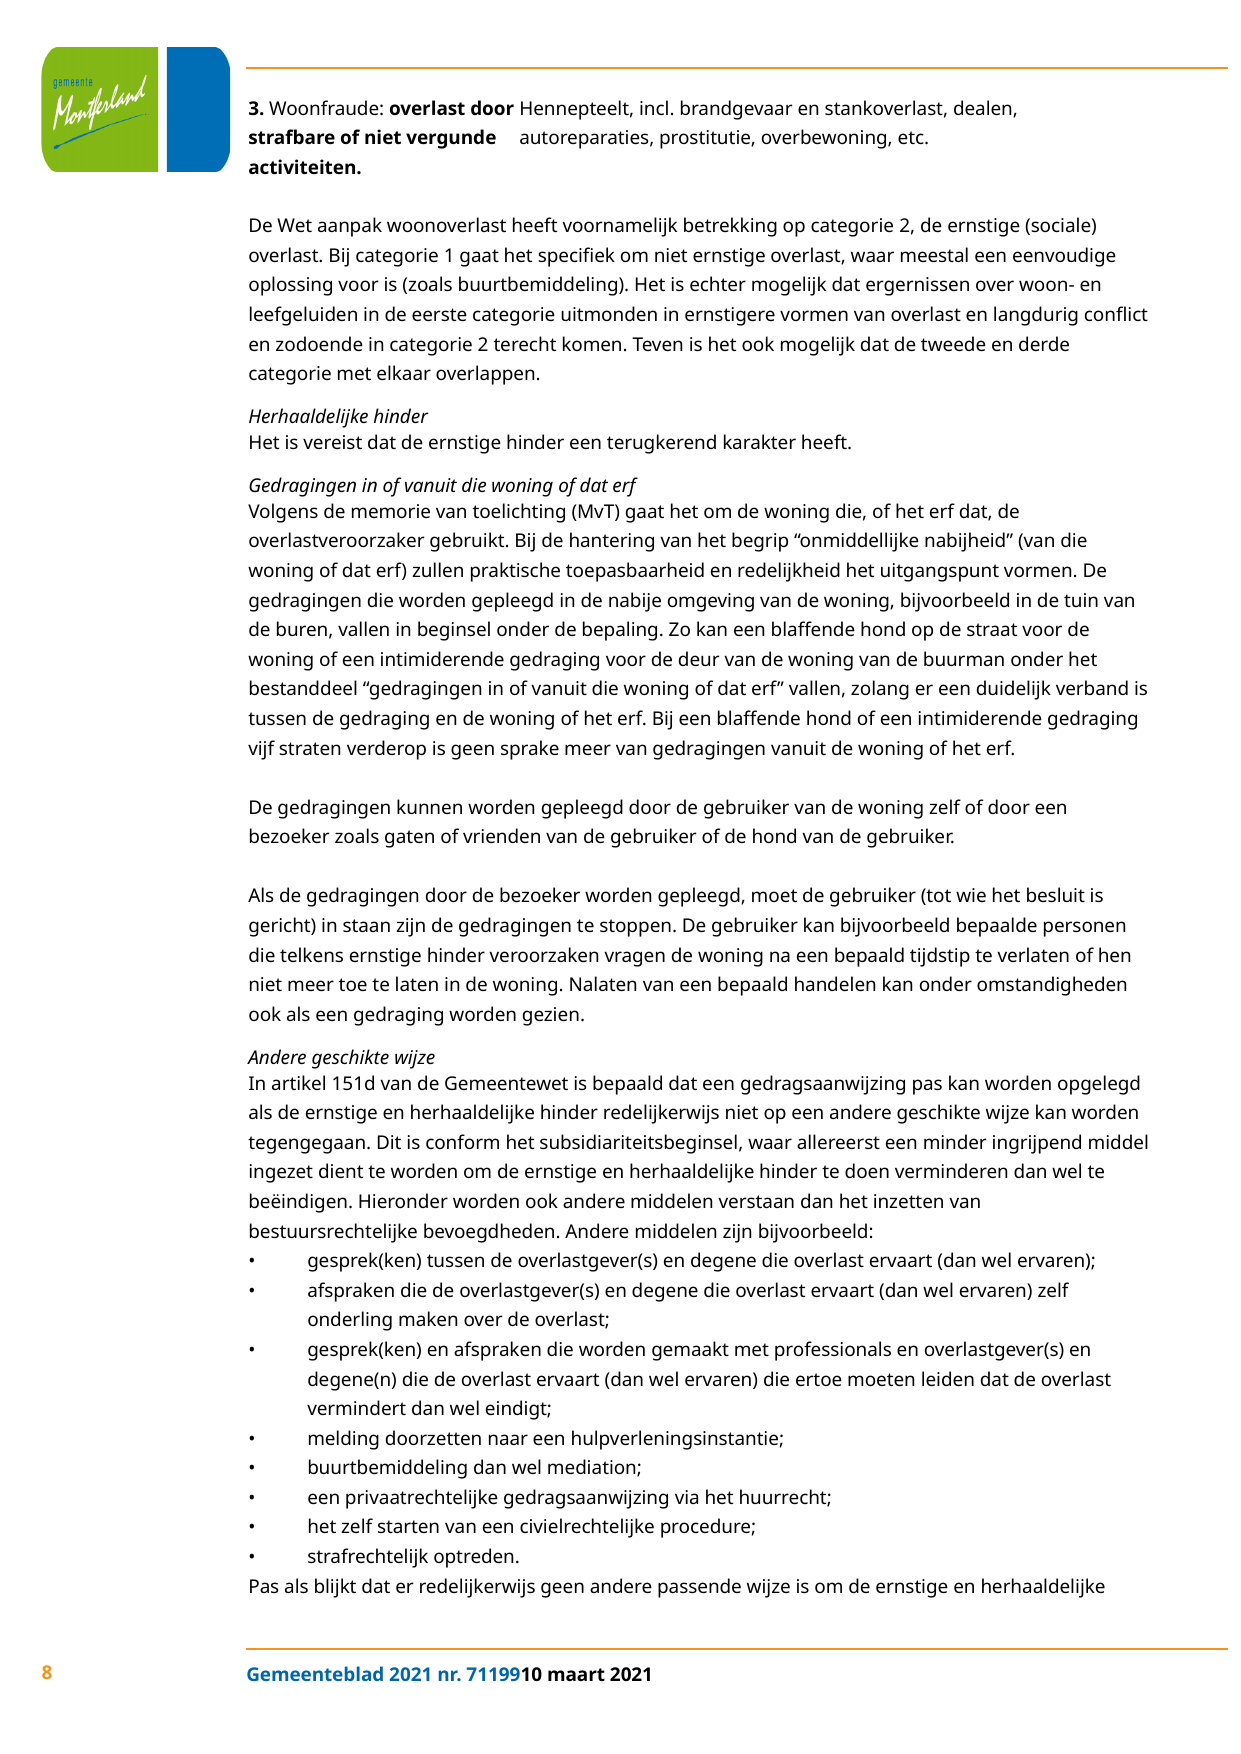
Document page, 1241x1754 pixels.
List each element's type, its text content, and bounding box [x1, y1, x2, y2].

text In artikel 151d van de Gemeentewet is bepaald dat een gedragsaanwijzing pas kan worden opgelegd als de ernstige en herhaaldelijke hinder redelijkerwijs niet op een andere geschikte wijze kan worden tegengegaan. Dit is conform het subsidiariteitsbeginsel, waar allereerst een minder ingrijpend middel ingezet dient te worden om de ernstige en herhaaldelijke hinder te doen verminderen dan wel te beëindigen. Hieronder worden ook andere middelen verstaan dan het inzetten van bestuursrechtelijke bevoegdheden. Andere middelen zijn bijvoorbeeld: [248, 1070, 1152, 1243]
text Gedragingen in of vanuit die woning of dat erf [248, 472, 1152, 498]
picture [41, 47, 231, 172]
table_cell Hennepteelt, incl. brandgevaar en stankoverlast, dealen, autoreparaties, prostitutie, overbewoning, etc. [519, 95, 1152, 180]
text Als de gedragingen door de bezoeker worden gepleegd, moet de gebruiker (tot wie het besluit is gericht) in staan zijn de gedragingen te stoppen. De gebruiker kan bijvoorbeeld bepaalde personen die telkens ernstige hinder veroorzaken vragen de woning na een bepaald tijdstip te verlaten of hen niet meer toe te laten in de woning. Nalaten van een bepaald handelen kan onder omstandigheden ook als een gedraging worden gezien. [248, 883, 1152, 1027]
list melding doorzetten naar een hulpverleningsinstantie; [248, 1425, 1152, 1451]
text Herhaaldelijke hinder [248, 403, 1152, 429]
list buurtbemiddeling dan wel mediation; [248, 1454, 1152, 1480]
text Het is vereist dat de ernstige hinder een terugkerend karakter heeft. [248, 429, 1152, 455]
table_cell 3. Woonfraude: overlast door strafbare of niet vergunde activiteiten. [248, 95, 519, 180]
text Pas als blijkt dat er redelijkerwijs geen andere passende wijze is om de ernstige en herhaaldelijke [248, 1573, 1152, 1598]
text Andere geschikte wijze [248, 1044, 1152, 1070]
text Volgens de memorie van toelichting (MvT) gaat het om de woning die, of het erf dat, de overlastveroorzaker gebruikt. Bij de hantering van het begrip “onmiddellijke nabijheid” (van die woning of dat erf) zullen praktische toepasbaarheid en redelijkheid het uitgangspunt vormen. De gedragingen die worden gepleegd in de nabije omgeving van de woning, bijvoorbeeld in de tuin van de buren, vallen in beginsel onder de bepaling. Zo kan een blaffende hond op de straat voor de woning of een intimiderende gedraging voor de deur van de woning van de buurman onder het bestanddeel “gedragingen in of vanuit die woning of dat erf” vallen, zolang er een duidelijk verband is tussen de gedraging en de woning of het erf. Bij een blaffende hond of een intimiderende gedraging vijf straten verderop is geen sprake meer van gedragingen vanuit de woning of het erf. [248, 498, 1152, 761]
list het zelf starten van een civielrechtelijke procedure; [248, 1514, 1152, 1539]
list gesprek(ken) tussen de overlastgever(s) en degene die overlast ervaart (dan wel ervaren); [248, 1247, 1152, 1273]
list gesprek(ken) en afspraken die worden gemaakt met professionals en overlastgever(s) en degene(n) die de overlast ervaart (dan wel ervaren) die ertoe moeten leiden dat de overlast vermindert dan wel eindigt; [248, 1336, 1152, 1421]
text De Wet aanpak woonoverlast heeft voornamelijk betrekking op categorie 2, de ernstige (sociale) overlast. Bij categorie 1 gaat het specifiek om niet ernstige overlast, waar meestal een eenvoudige oplossing voor is (zoals buurtbemiddeling). Het is echter mogelijk dat ergernissen over woon- en leefgeluiden in de eerste categorie uitmonden in ernstigere vormen van overlast en langdurig conflict en zodoende in categorie 2 terecht komen. Teven is het ook mogelijk dat de tweede en derde categorie met elkaar overlappen. [248, 212, 1152, 386]
text De gedragingen kunnen worden gepleegd door de gebruiker van de woning zelf of door een bezoeker zoals gaten of vrienden van de gebruiker of de hond van de gebruiker. [248, 794, 1152, 849]
list afspraken die de overlastgever(s) en degene die overlast ervaart (dan wel ervaren) zelf onderling maken over de overlast; [248, 1277, 1152, 1332]
list strafrechtelijk optreden. [248, 1543, 1152, 1569]
list een privaatrechtelijke gedragsaanwijzing via het huurrecht; [248, 1484, 1152, 1510]
